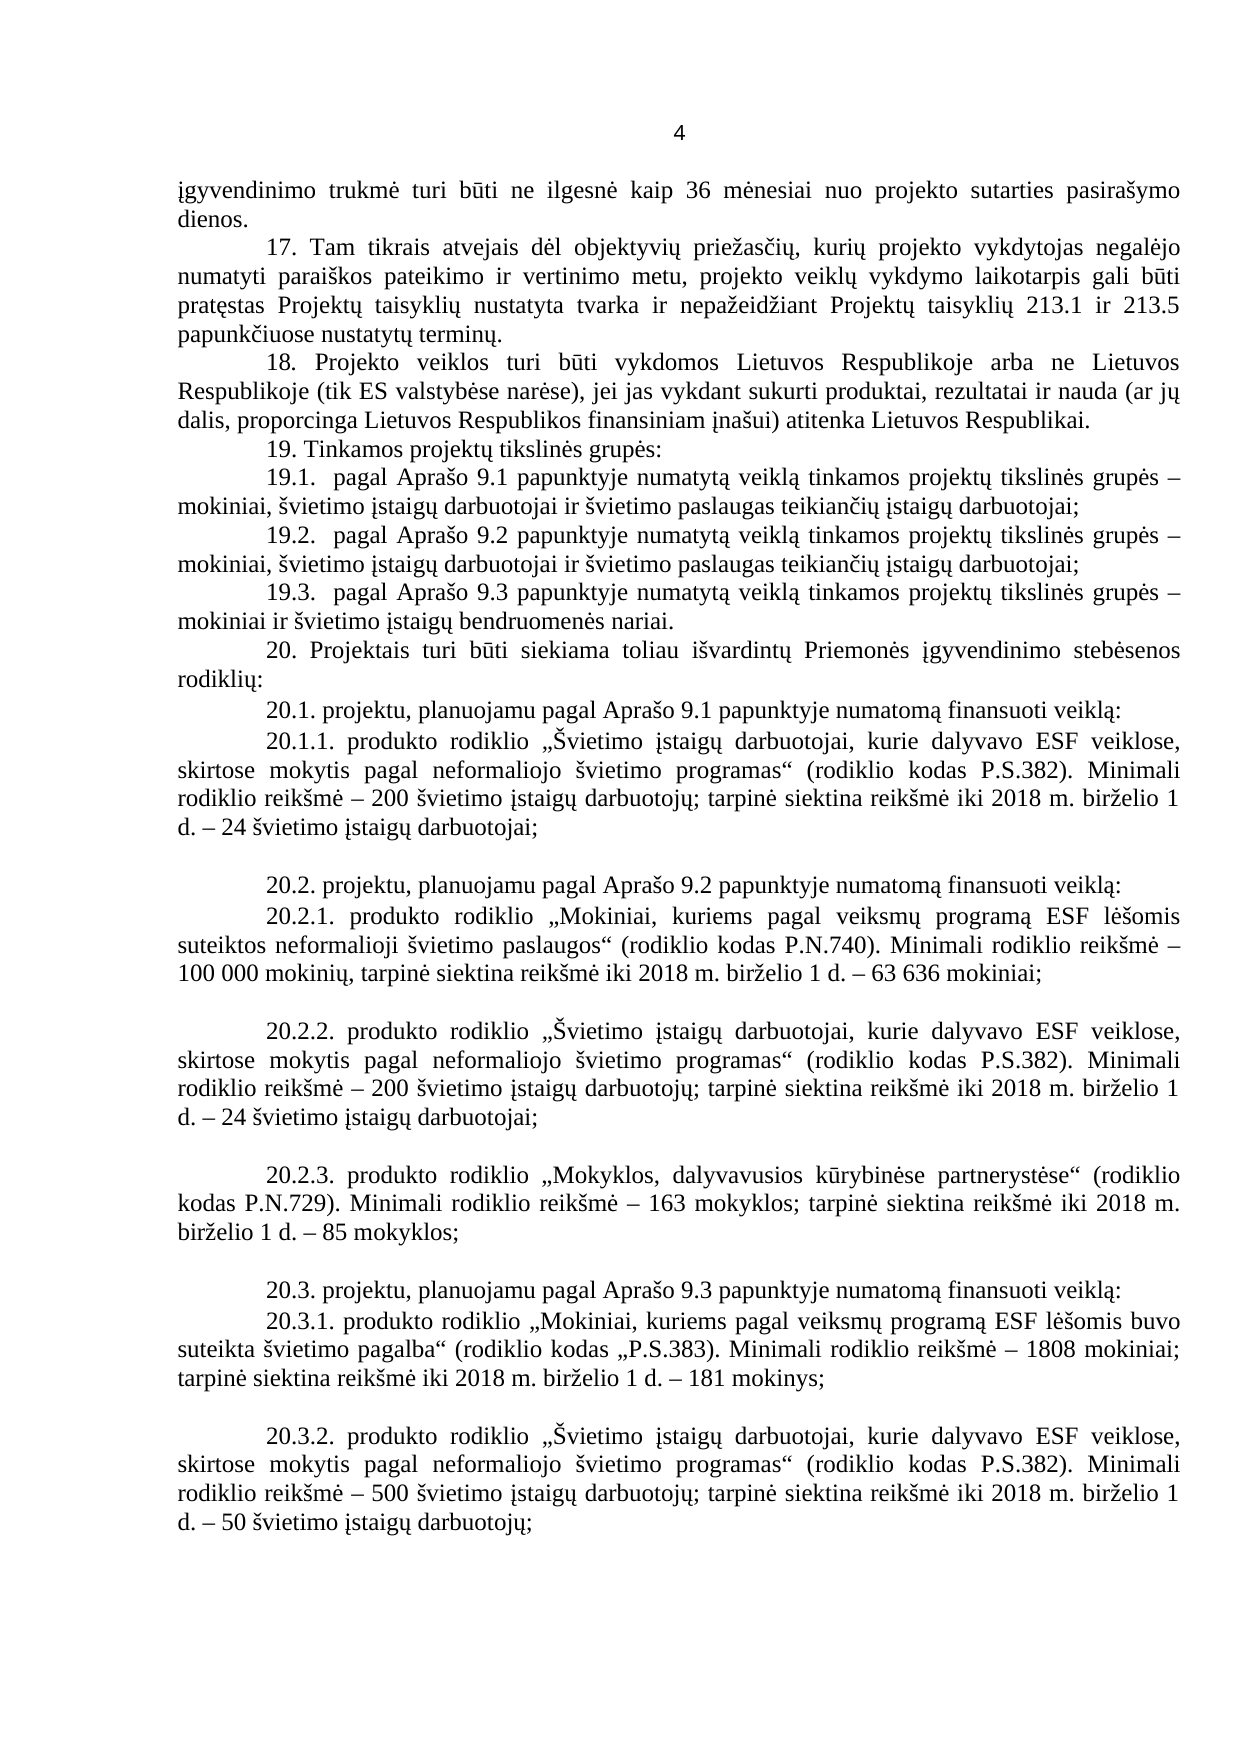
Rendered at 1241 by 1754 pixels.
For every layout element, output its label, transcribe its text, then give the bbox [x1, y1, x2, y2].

text 20.2. projektu, planuojamu pagal Aprašo 9.2 papunktyje numatomą finansuoti veiklą: [177, 870, 1181, 898]
text 18. Projekto veiklos turi būti vykdomos Lietuvos Respublikoje arba ne Lietuvos Respublikoje (tik ES valstybėse narėse), jei jas vykdant sukurti produktai, rezultatai ir nauda (ar jų dalis, proporcinga Lietuvos Respublikos finansiniam įnašui) atitenka Lietuvos Respublikai. [177, 347, 1181, 434]
text įgyvendinimo trukmė turi būti ne ilgesnė kaip 36 mėnesiai nuo projekto sutarties pasirašymo dienos. [177, 175, 1181, 232]
text 20.2.1. produkto rodiklio „Mokiniai, kuriems pagal veiksmų programą ESF lėšomis suteiktos neformalioji švietimo paslaugos“ (rodiklio kodas P.N.740). Minimali rodiklio reikšmė – 100 000 mokinių, tarpinė siektina reikšmė iki 2018 m. birželio 1 d. – 63 636 mokiniai; [177, 901, 1181, 987]
text 20. Projektais turi būti siekiama toliau išvardintų Priemonės įgyvendinimo stebėsenos rodiklių: [177, 635, 1181, 692]
text 20.1. projektu, planuojamu pagal Aprašo 9.1 papunktyje numatomą finansuoti veiklą: [266, 695, 1181, 724]
text 19.3. pagal Aprašo 9.3 papunktyje numatytą veiklą tinkamos projektų tikslinės grupės – mokiniai ir švietimo įstaigų bendruomenės nariai. [177, 577, 1181, 635]
text 17. Tam tikrais atvejais dėl objektyvių priežasčių, kurių projekto vykdytojas negalėjo numatyti paraiškos pateikimo ir vertinimo metu, projekto veiklų vykdymo laikotarpis gali būti pratęstas Projektų taisyklių nustatyta tvarka ir nepažeidžiant Projektų taisyklių 213.1 ir 213.5 papunkčiuose nustatytų terminų. [177, 232, 1181, 347]
text 20.2.3. produkto rodiklio „Mokyklos, dalyvavusios kūrybinėse partnerystėse“ (rodiklio kodas P.N.729). Minimali rodiklio reikšmė – 163 mokyklos; tarpinė siektina reikšmė iki 2018 m. birželio 1 d. – 85 mokyklos; [177, 1160, 1181, 1246]
text 19.2. pagal Aprašo 9.2 papunktyje numatytą veiklą tinkamos projektų tikslinės grupės – mokiniai, švietimo įstaigų darbuotojai ir švietimo paslaugas teikiančių įstaigų darbuotojai; [177, 520, 1181, 577]
text 19.1. pagal Aprašo 9.1 papunktyje numatytą veiklą tinkamos projektų tikslinės grupės – mokiniai, švietimo įstaigų darbuotojai ir švietimo paslaugas teikiančių įstaigų darbuotojai; [177, 462, 1181, 520]
text 20.2.2. produkto rodiklio „Švietimo įstaigų darbuotojai, kurie dalyvavo ESF veiklose, skirtose mokytis pagal neformaliojo švietimo programas“ (rodiklio kodas P.S.382). Minimali rodiklio reikšmė – 200 švietimo įstaigų darbuotojų; tarpinė siektina reikšmė iki 2018 m. birželio 1 d. – 24 švietimo įstaigų darbuotojai; [177, 1016, 1181, 1131]
text 20.3.2. produkto rodiklio „Švietimo įstaigų darbuotojai, kurie dalyvavo ESF veiklose, skirtose mokytis pagal neformaliojo švietimo programas“ (rodiklio kodas P.S.382). Minimali rodiklio reikšmė – 500 švietimo įstaigų darbuotojų; tarpinė siektina reikšmė iki 2018 m. birželio 1 d. – 50 švietimo įstaigų darbuotojų; [177, 1421, 1181, 1536]
text 20.3.1. produkto rodiklio „Mokiniai, kuriems pagal veiksmų programą ESF lėšomis buvo suteikta švietimo pagalba“ (rodiklio kodas „P.S.383). Minimali rodiklio reikšmė – 1808 mokiniai; tarpinė siektina reikšmė iki 2018 m. birželio 1 d. – 181 mokinys; [177, 1306, 1181, 1392]
text 20.1.1. produkto rodiklio „Švietimo įstaigų darbuotojai, kurie dalyvavo ESF veiklose, skirtose mokytis pagal neformaliojo švietimo programas“ (rodiklio kodas P.S.382). Minimali rodiklio reikšmė – 200 švietimo įstaigų darbuotojų; tarpinė siektina reikšmė iki 2018 m. birželio 1 d. – 24 švietimo įstaigų darbuotojai; [177, 726, 1181, 841]
text 20.3. projektu, planuojamu pagal Aprašo 9.3 papunktyje numatomą finansuoti veiklą: [177, 1275, 1181, 1303]
text 19. Tinkamos projektų tikslinės grupės: [177, 434, 1181, 462]
